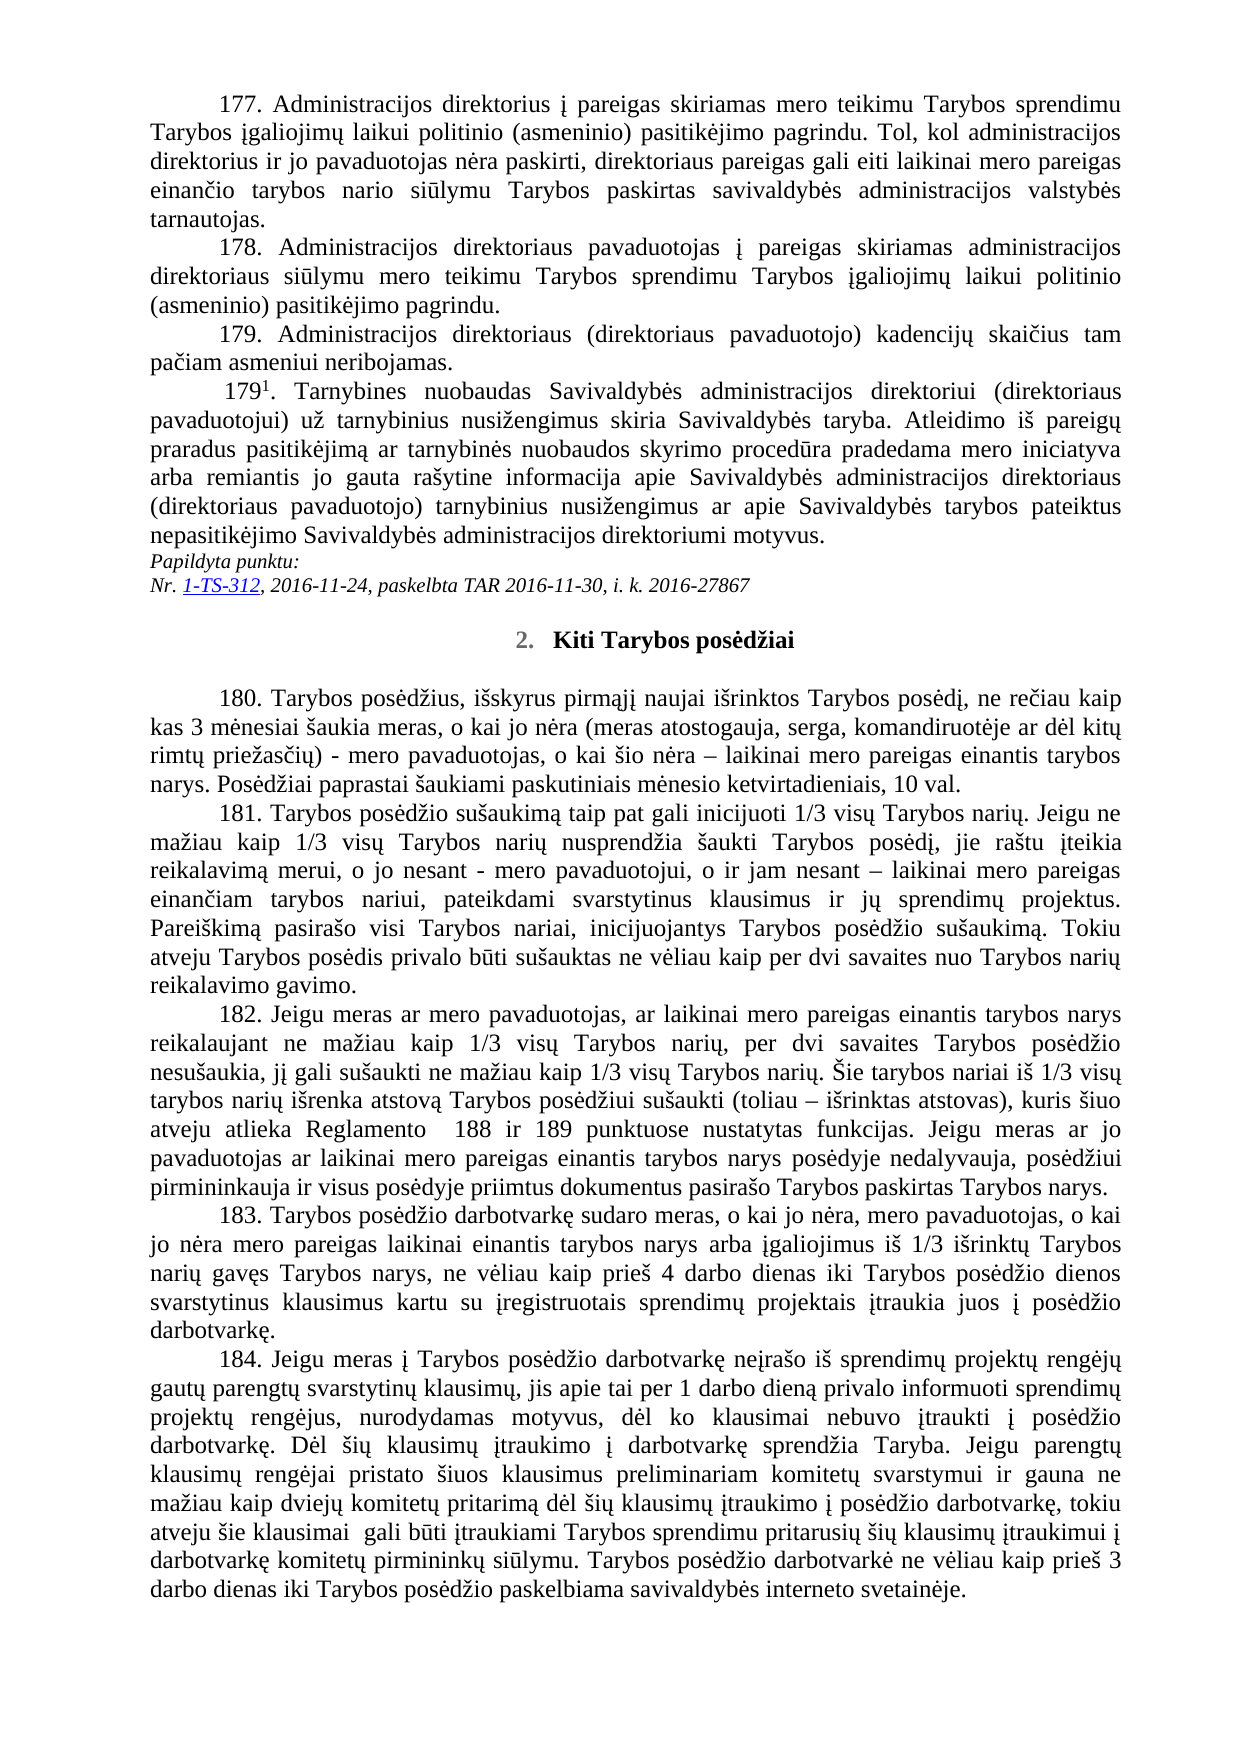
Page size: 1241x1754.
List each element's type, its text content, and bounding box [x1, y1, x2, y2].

text 1791. Tarnybines nuobaudas Savivaldybės administracijos direktoriui (direktoriaus pavaduotojui) už tarnybinius nusižengimus skiria Savivaldybės taryba. Atleidimo iš pareigų praradus pasitikėjimą ar tarnybinės nuobaudos skyrimo procedūra pradedama mero iniciatyva arba remiantis jo gauta rašytine informacija apie Savivaldybės administracijos direktoriaus (direktoriaus pavaduotojo) tarnybinius nusižengimus ar apie Savivaldybės tarybos pateiktus nepasitikėjimo Savivaldybės administracijos direktoriumi motyvus. [150, 376, 1122, 549]
text 183. Tarybos posėdžio darbotvarkę sudaro meras, o kai jo nėra, mero pavaduotojas, o kai jo nėra mero pareigas laikinai einantis tarybos narys arba įgaliojimus iš 1/3 išrinktų Tarybos narių gavęs Tarybos narys, ne vėliau kaip prieš 4 darbo dienas iki Tarybos posėdžio dienos svarstytinus klausimus kartu su įregistruotais sprendimų projektais įtraukia juos į posėdžio darbotvarkę. [150, 1201, 1122, 1344]
text 178. Administracijos direktoriaus pavaduotojas į pareigas skiriamas administracijos direktoriaus siūlymu mero teikimu Tarybos sprendimu Tarybos įgaliojimų laikui politinio (asmeninio) pasitikėjimo pagrindu. [150, 232, 1122, 319]
text 181. Tarybos posėdžio sušaukimą taip pat gali inicijuoti 1/3 visų Tarybos narių. Jeigu ne mažiau kaip 1/3 visų Tarybos narių nusprendžia šaukti Tarybos posėdį, jie raštu įteikia reikalavimą merui, o jo nesant - mero pavaduotojui, o ir jam nesant – laikinai mero pareigas einančiam tarybos nariui, pateikdami svarstytinus klausimus ir jų sprendimų projektus. Pareiškimą pasirašo visi Tarybos nariai, inicijuojantys Tarybos posėdžio sušaukimą. Tokiu atveju Tarybos posėdis privalo būti sušauktas ne vėliau kaip per dvi savaites nuo Tarybos narių reikalavimo gavimo. [150, 798, 1122, 999]
text 184. Jeigu meras į Tarybos posėdžio darbotvarkę neįrašo iš sprendimų projektų rengėjų gautų parengtų svarstytinų klausimų, jis apie tai per 1 darbo dieną privalo informuoti sprendimų projektų rengėjus, nurodydamas motyvus, dėl ko klausimai nebuvo įtraukti į posėdžio darbotvarkę. Dėl šių klausimų įtraukimo į darbotvarkę sprendžia Taryba. Jeigu parengtų klausimų rengėjai pristato šiuos klausimus preliminariam komitetų svarstymui ir gauna ne mažiau kaip dviejų komitetų pritarimą dėl šių klausimų įtraukimo į posėdžio darbotvarkę, tokiu atveju šie klausimai gali būti įtraukiami Tarybos sprendimu pritarusių šių klausimų įtraukimui į darbotvarkę komitetų pirmininkų siūlymu. Tarybos posėdžio darbotvarkė ne vėliau kaip prieš 3 darbo dienas iki Tarybos posėdžio paskelbiama savivaldybės interneto svetainėje. [150, 1344, 1122, 1603]
text 2. Kiti Tarybos posėdžiai [187, 626, 1122, 654]
text 182. Jeigu meras ar mero pavaduotojas, ar laikinai mero pareigas einantis tarybos narys reikalaujant ne mažiau kaip 1/3 visų Tarybos narių, per dvi savaites Tarybos posėdžio nesušaukia, jį gali sušaukti ne mažiau kaip 1/3 visų Tarybos narių. Šie tarybos nariai iš 1/3 visų tarybos narių išrenka atstovą Tarybos posėdžiui sušaukti (toliau – išrinktas atstovas), kuris šiuo atveju atlieka Reglamento 188 ir 189 punktuose nustatytas funkcijas. Jeigu meras ar jo pavaduotojas ar laikinai mero pareigas einantis tarybos narys posėdyje nedalyvauja, posėdžiui pirmininkauja ir visus posėdyje priimtus dokumentus pasirašo Tarybos paskirtas Tarybos narys. [150, 999, 1122, 1201]
text Papildyta punktu: [150, 549, 1122, 573]
text 180. Tarybos posėdžius, išskyrus pirmąjį naujai išrinktos Tarybos posėdį, ne rečiau kaip kas 3 mėnesiai šaukia meras, o kai jo nėra (meras atostogauja, serga, komandiruotėje ar dėl kitų rimtų priežasčių) - mero pavaduotojas, o kai šio nėra – laikinai mero pareigas einantis tarybos narys. Posėdžiai paprastai šaukiami paskutiniais mėnesio ketvirtadieniais, 10 val. [150, 683, 1122, 798]
text 179. Administracijos direktoriaus (direktoriaus pavaduotojo) kadencijų skaičius tam pačiam asmeniui neribojamas. [150, 319, 1122, 376]
text 177. Administracijos direktorius į pareigas skiriamas mero teikimu Tarybos sprendimu Tarybos įgaliojimų laikui politinio (asmeninio) pasitikėjimo pagrindu. Tol, kol administracijos direktorius ir jo pavaduotojas nėra paskirti, direktoriaus pareigas gali eiti laikinai mero pareigas einančio tarybos nario siūlymu Tarybos paskirtas savivaldybės administracijos valstybės tarnautojas. [150, 89, 1122, 232]
text Nr. 1-TS-312, 2016-11-24, paskelbta TAR 2016-11-30, i. k. 2016-27867 [150, 573, 1122, 597]
